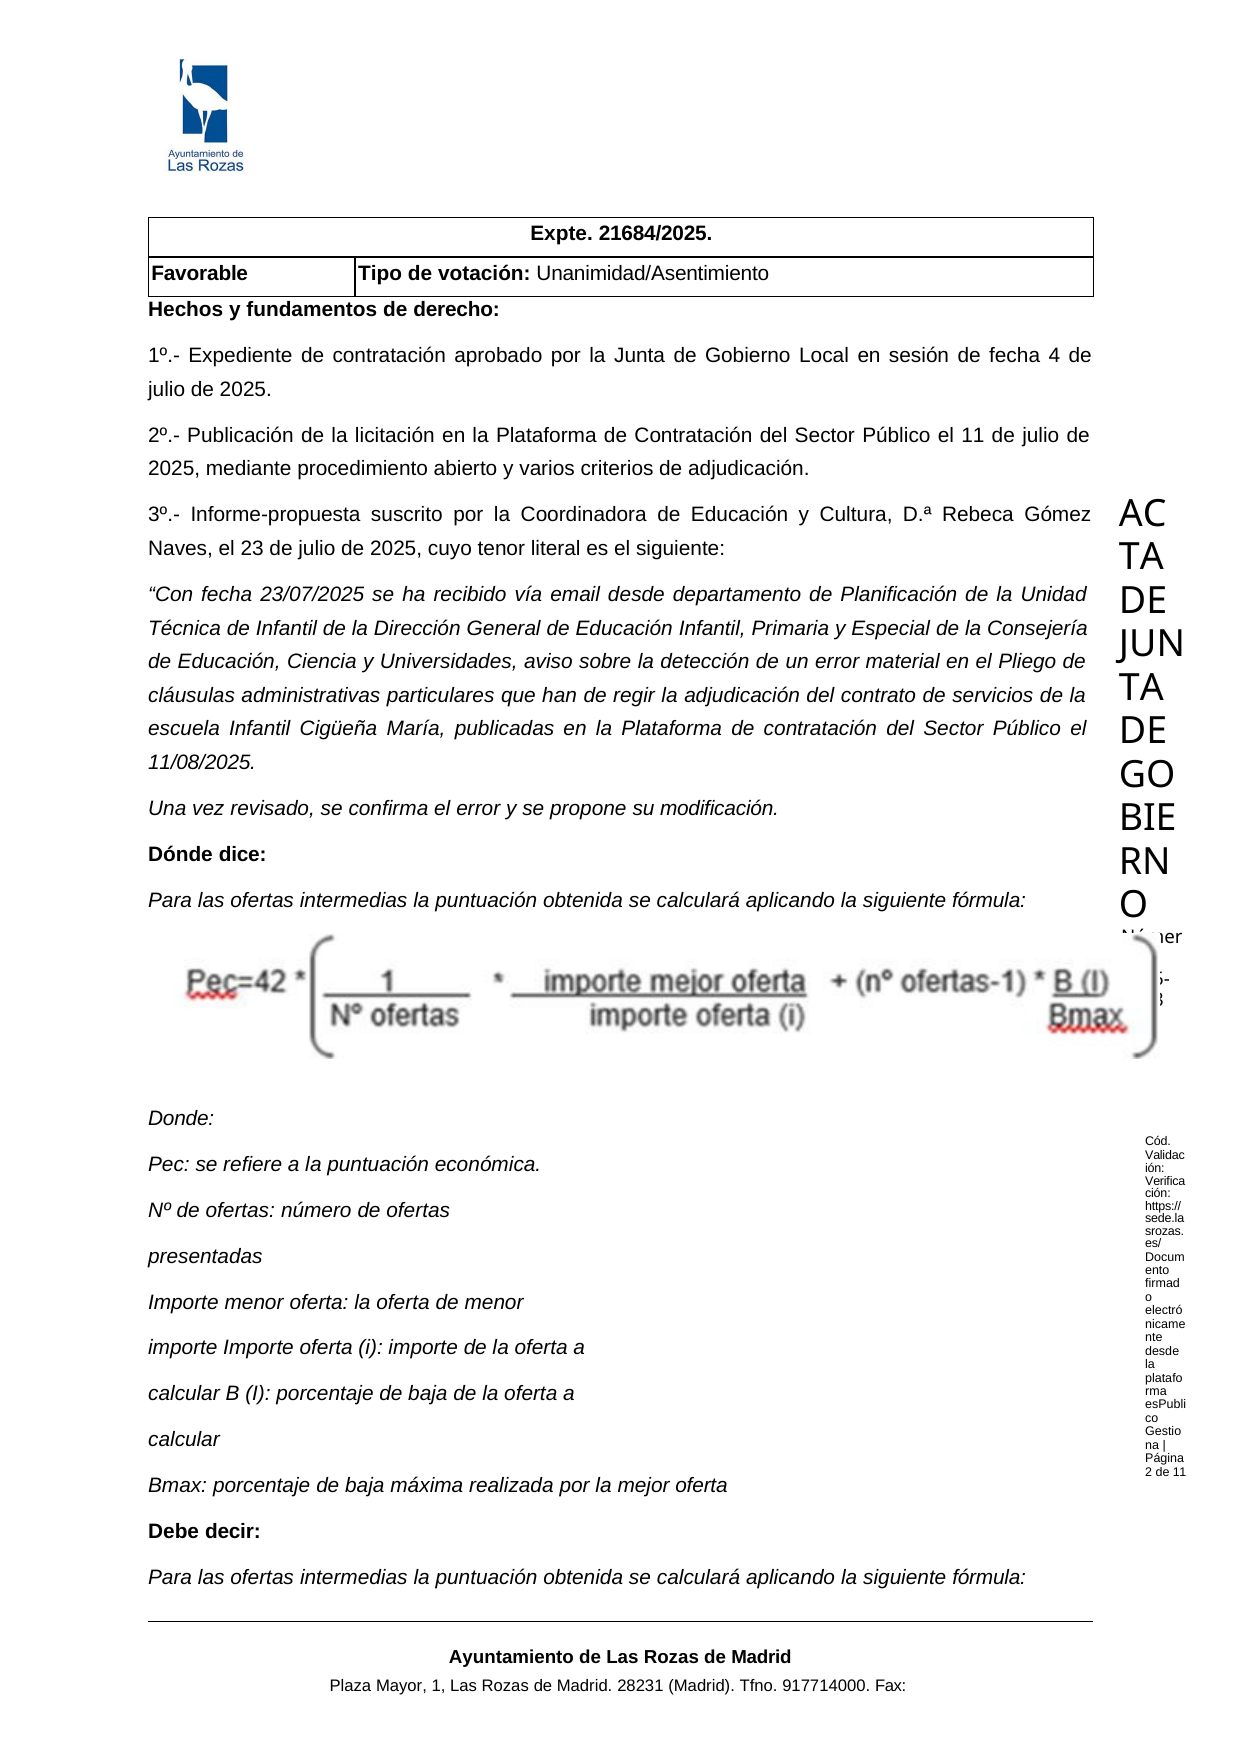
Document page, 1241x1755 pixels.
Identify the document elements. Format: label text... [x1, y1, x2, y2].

table_cell Tipo de votación: Unanimidad/Asentimiento [356, 258, 1093, 296]
text Una vez revisado, se confirma el error y se propone su modificación. [148, 796, 1117, 819]
text Importe menor oferta: la oferta de menor importe Importe oferta (i): importe de la oferta a calcular B (I): porcentaje de baja de la oferta a calcular [148, 1289, 600, 1451]
text Pec: se refiere a la puntuación económica. Nº de ofertas: número de ofertas presentadas [148, 1152, 570, 1268]
text 3º.- Informe-propuesta suscrito por la Coordinadora de Educación y Cultura, D.ª Rebeca Gómez Naves, el 23 de julio de 2025, cuyo tenor literal es el siguiente: [148, 502, 1092, 560]
text Bmax: porcentaje de baja máxima realizada por la mejor oferta [148, 1472, 1143, 1496]
text Donde: [148, 1106, 1241, 1130]
text Verificación: https://sede.lasrozas.es/ [1145, 1175, 1186, 1250]
subtitle Hechos y fundamentos de derecho: [148, 297, 1241, 321]
text Documento firmado electrónicamente desde la plataforma esPublico Gestiona | Página 2 de 11 [1145, 1250, 1186, 1479]
text Para las ofertas intermedias la puntuación obtenida se calculará aplicando la siguiente fórmula: [148, 888, 1117, 912]
subtitle [1185, 842, 1241, 866]
text 1º.- Expediente de contratación aprobado por la Junta de Gobierno Local en sesión de fecha 4 de julio de 2025. [148, 343, 1091, 401]
subtitle Debe decir: [148, 1518, 1143, 1542]
text [1143, 1133, 1186, 1663]
text ACTA DE JUNTA DE GOBIERNO [1119, 491, 1185, 927]
table_cell Favorable [149, 258, 354, 296]
text “Con fecha 23/07/2025 se ha recibido vía email desde departamento de Planificación de la Unidad Técnica de Infantil de la Dirección General de Educación Infantil, Primaria y Especial de la Consejería de Educación, Ciencia y Universidades, aviso sobre la detección de un error material en el Pliego de cláusulas administrativas particulares que han de regir la adjudicación del contrato de servicios de la escuela Infantil Cigüeña María, publicadas en la Plataforma de contratación del Sector Público el 11/08/2025. [148, 582, 1090, 773]
text Cód. Validación: [1145, 1135, 1186, 1175]
subtitle [1186, 1518, 1241, 1542]
text 2º.- Publicación de la licitación en la Plataforma de Contratación del Sector Público el 11 de julio de 2025, mediante procedimiento abierto y varios criterios de adjudicación. [148, 423, 1092, 480]
text [1186, 1472, 1241, 1496]
text Número: 2025-0033 Fecha: 19/08/2025 [1121, 927, 1185, 1012]
text Para las ofertas intermedias la puntuación obtenida se calculará aplicando la siguiente fórmula: [148, 1564, 1143, 1588]
subtitle Dónde dice: [148, 842, 1117, 866]
table_header Expte. 21684/2025. [149, 218, 1093, 256]
